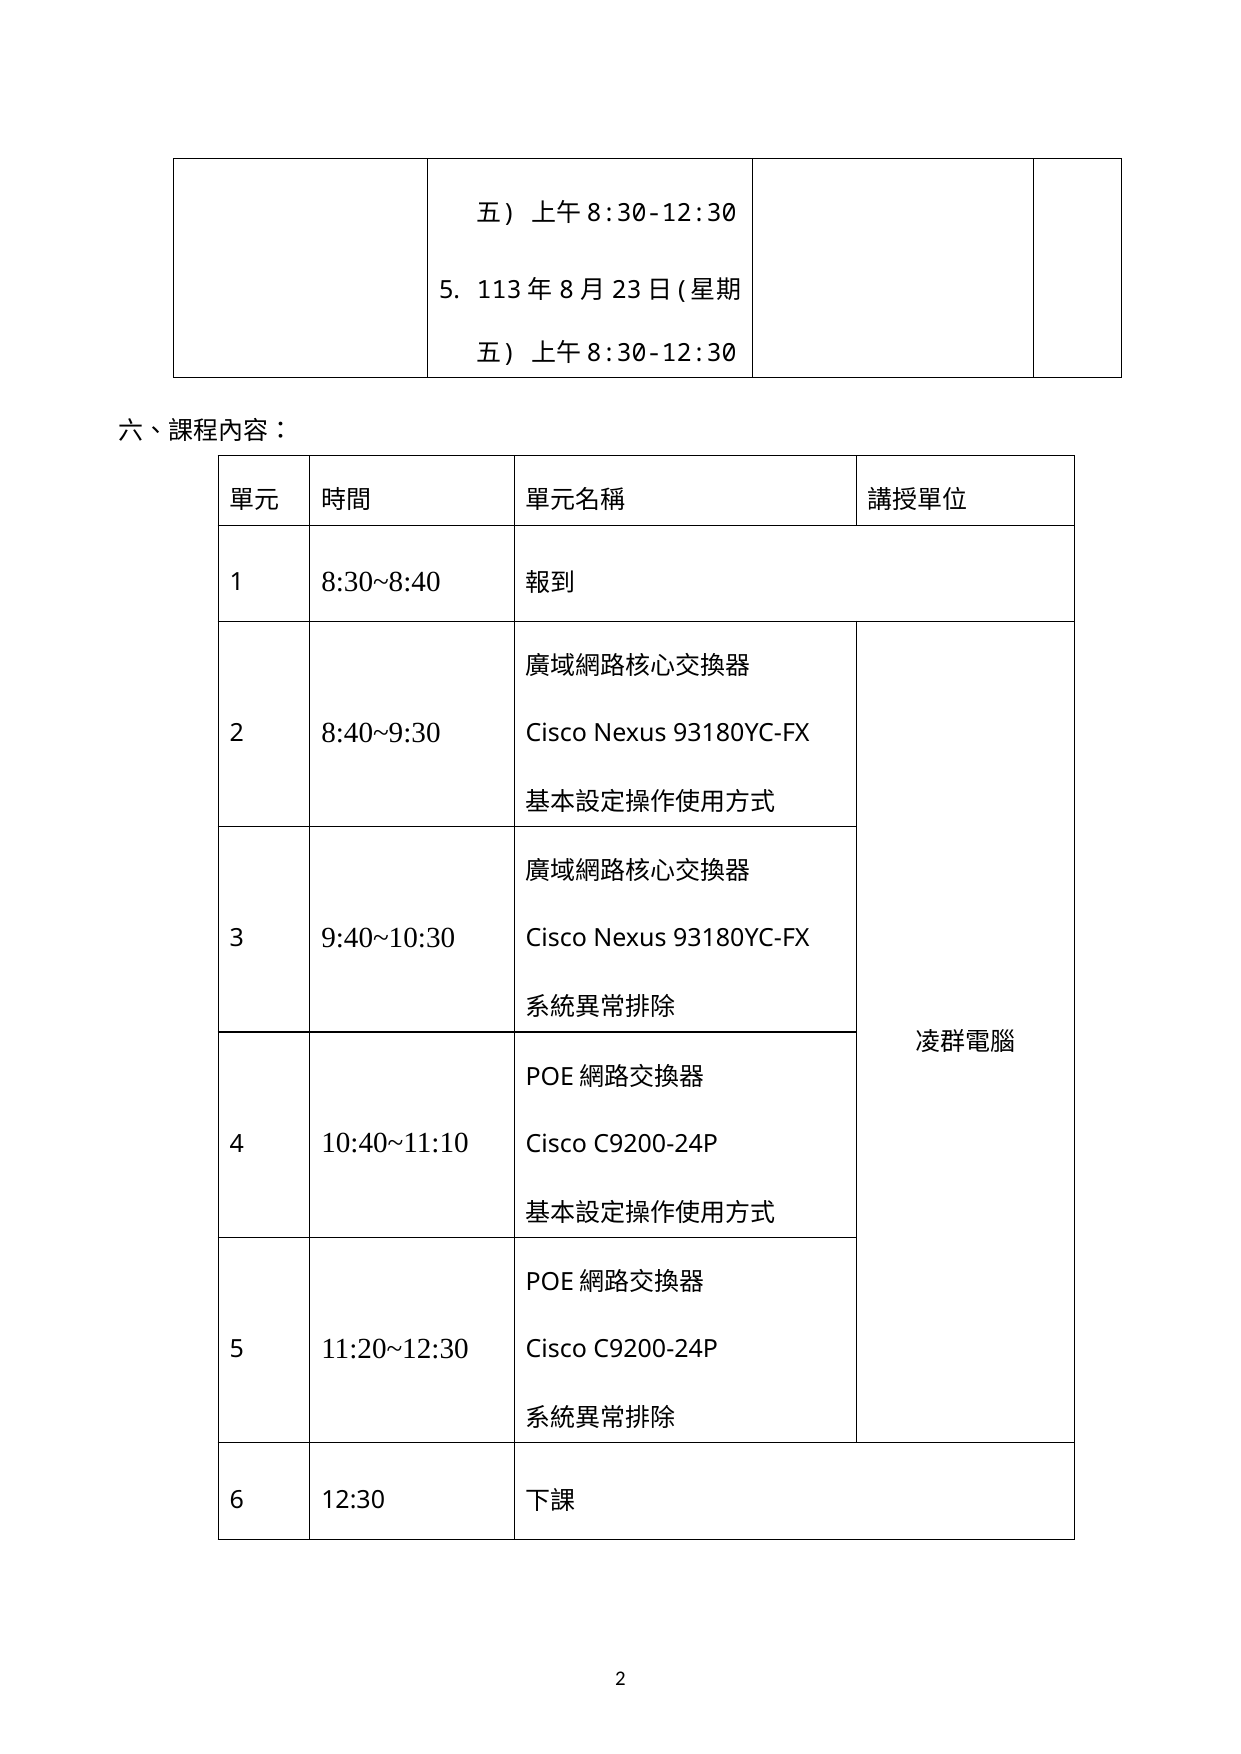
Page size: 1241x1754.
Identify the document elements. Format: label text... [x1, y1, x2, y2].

table_cell [1034, 159, 1121, 377]
table_cell [174, 159, 427, 377]
table_cell POE網路交換器 Cisco C9200-24P 系統異常排除 [515, 1238, 856, 1442]
table_cell 8:40~9:30 [310, 622, 514, 826]
text 六、課程內容： [118, 387, 1122, 450]
table_cell [753, 159, 1033, 377]
table_header 單元名稱 [515, 456, 856, 524]
table_cell 5 [219, 1238, 309, 1442]
table_cell 9:40~10:30 [310, 827, 514, 1031]
table_cell 1 [219, 526, 309, 621]
table_cell 8:30~8:40 [310, 526, 514, 621]
table_cell 11:20~12:30 [310, 1238, 514, 1442]
table_cell 6 [219, 1443, 309, 1538]
table_header 時間 [310, 456, 514, 524]
table_cell 2 [219, 622, 309, 826]
table_cell 4 [219, 1033, 309, 1237]
table_header 單元 [219, 456, 309, 524]
table_cell 10:40~11:10 [310, 1033, 514, 1237]
table_cell 廣域網路核心交換器 Cisco Nexus 93180YC-FX 系統異常排除 [515, 827, 856, 1031]
table_cell 3 [219, 827, 309, 1031]
table_header 講授單位 [857, 456, 1074, 524]
table_cell 五) 上午8:30-12:30 113年8月23日(星期五) 上午8:30-12:30 [428, 159, 752, 377]
table_cell POE網路交換器 Cisco C9200-24P 基本設定操作使用方式 [515, 1033, 856, 1237]
table_cell 12:30 [310, 1443, 514, 1538]
table_cell 報到 [515, 526, 1074, 621]
table_cell 廣域網路核心交換器 Cisco Nexus 93180YC-FX 基本設定操作使用方式 [515, 622, 856, 826]
table_cell 凌群電腦 [857, 622, 1074, 1442]
table_cell 下課 [515, 1443, 1074, 1538]
